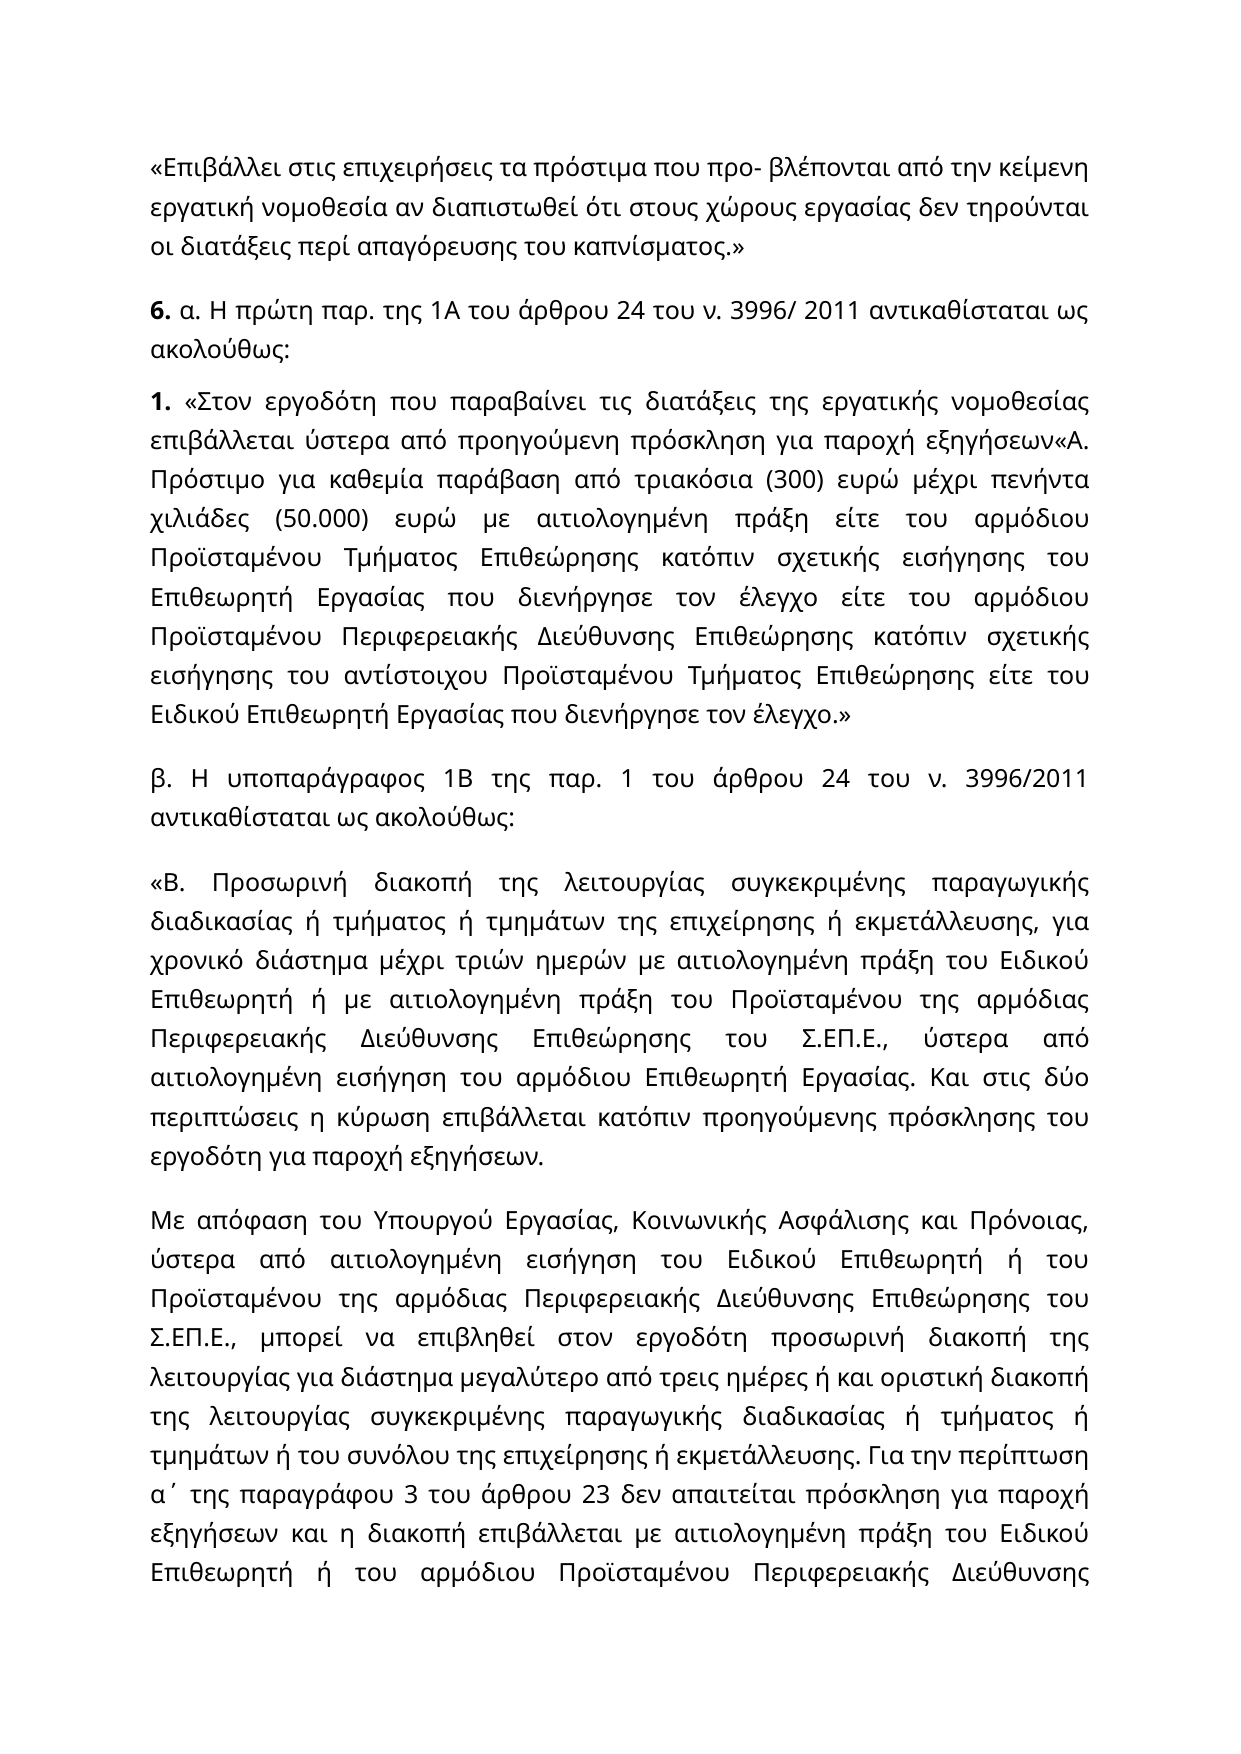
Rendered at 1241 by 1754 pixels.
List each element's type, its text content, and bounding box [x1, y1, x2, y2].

text 1. «Στον εργοδότη που παραβαίνει τις διατάξεις της εργατικής νομοθεσίας επιβάλλεται ύστερα από προηγούμενη πρόσκληση για παροχή εξηγήσεων«Α. Πρόστιμο για καθεμία παράβαση από τριακόσια (300) ευρώ μέχρι πενήντα χιλιάδες (50.000) ευρώ με αιτιολογημένη πράξη είτε του αρμόδιου Προϊσταμένου Τμήματος Επιθεώρησης κατόπιν σχετικής εισήγησης του Επιθεωρητή Εργασίας που διενήργησε τον έλεγχο είτε του αρμόδιου Προϊσταμένου Περιφερειακής Διεύθυνσης Επιθεώρησης κατόπιν σχετικής εισήγησης του αντίστοιχου Προϊσταμένου Τμήματος Επιθεώρησης είτε του Ειδικού Επιθεωρητή Εργασίας που διενήργησε τον έλεγχο.» [150, 383, 1090, 731]
text «Επιβάλλει στις επιχειρήσεις τα πρόστιμα που προ- βλέπονται από την κείμενη εργατική νομοθεσία αν διαπιστωθεί ότι στους χώρους εργασίας δεν τηρούνται οι διατάξεις περί απαγόρευσης του καπνίσματος.» [150, 150, 1090, 262]
text β. Η υποπαράγραφος 1Β της παρ. 1 του άρθρου 24 του ν. 3996/2011 αντικαθίσταται ως ακολούθως: [150, 761, 1090, 834]
text «Β. Προσωρινή διακοπή της λειτουργίας συγκεκριμένης παραγωγικής διαδικασίας ή τμήματος ή τμημάτων της επιχείρησης ή εκμετάλλευσης, για χρονικό διάστημα μέχρι τριών ημερών με αιτιολογημένη πράξη του Ειδικού Επιθεωρητή ή με αιτιολογημένη πράξη του Προϊσταμένου της αρμόδιας Περιφερειακής Διεύθυνσης Επιθεώρησης του Σ.ΕΠ.Ε., ύστερα από αιτιολογημένη εισήγηση του αρμόδιου Επιθεωρητή Εργασίας. Και στις δύο περιπτώσεις η κύρωση επιβάλλεται κατόπιν προηγούμενης πρόσκλησης του εργοδότη για παροχή εξηγήσεων. [150, 864, 1090, 1172]
text 6. α. Η πρώτη παρ. της 1Α του άρθρου 24 του ν. 3996/ 2011 αντικαθίσταται ως ακολούθως: [150, 292, 1090, 366]
text Με απόφαση του Υπουργού Εργασίας, Κοινωνικής Ασφάλισης και Πρόνοιας, ύστερα από αιτιολογημένη εισήγηση του Ειδικού Επιθεωρητή ή του Προϊσταμένου της αρμόδιας Περιφερειακής Διεύθυνσης Επιθεώρησης του Σ.ΕΠ.Ε., μπορεί να επιβληθεί στον εργοδότη προσωρινή διακοπή της λειτουργίας για διάστημα μεγαλύτερο από τρεις ημέρες ή και οριστική διακοπή της λειτουργίας συγκεκριμένης παραγωγικής διαδικασίας ή τμήματος ή τμημάτων ή του συνόλου της επιχείρησης ή εκμετάλλευσης. Για την περίπτωση α΄ της παραγράφου 3 του άρθρου 23 δεν απαιτείται πρόσκληση για παροχή εξηγήσεων και η διακοπή επιβάλλεται με αιτιολογημένη πράξη του Ειδικού Επιθεωρητή ή του αρμόδιου Προϊσταμένου Περιφερειακής Διεύθυνσης [150, 1202, 1090, 1589]
